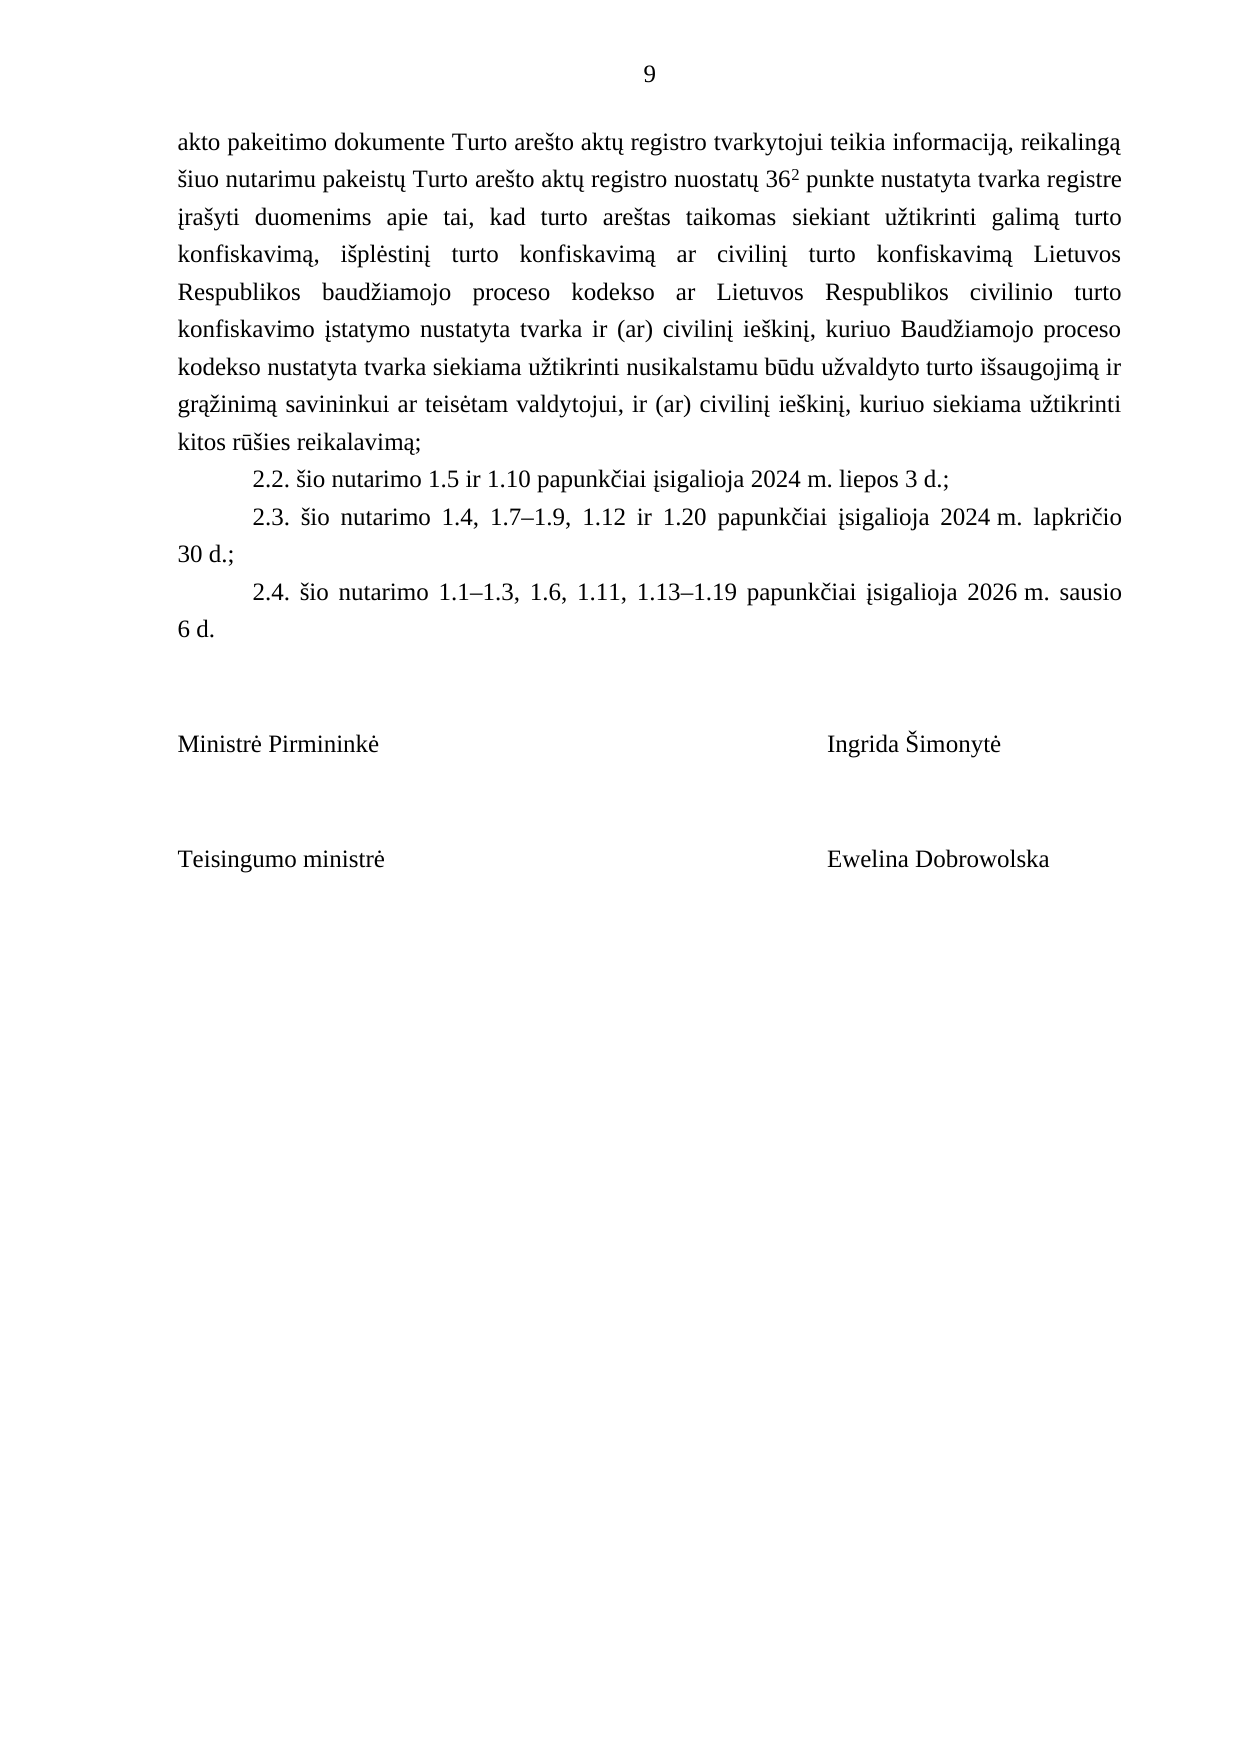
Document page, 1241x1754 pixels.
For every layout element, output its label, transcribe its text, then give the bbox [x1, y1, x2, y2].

text 2.3. šio nutarimo 1.4, 1.7–1.9, 1.12 ir 1.20 papunkčiai įsigalioja 2024 m. lapkričio 30 d.; [177, 493, 1122, 568]
text Ministrė Pirmininkė Ingrida Šimonytė [177, 729, 1122, 758]
text 2.4. šio nutarimo 1.1–1.3, 1.6, 1.11, 1.13–1.19 papunkčiai įsigalioja 2026 m. sausio 6 d. [177, 568, 1122, 643]
text akto pakeitimo dokumente Turto arešto aktų registro tvarkytojui teikia informaciją, reikalingą šiuo nutarimu pakeistų Turto arešto aktų registro nuostatų 362 punkte nustatyta tvarka registre įrašyti duomenims apie tai, kad turto areštas taikomas siekiant užtikrinti galimą turto konfiskavimą, išplėstinį turto konfiskavimą ar civilinį turto konfiskavimą Lietuvos Respublikos baudžiamojo proceso kodekso ar Lietuvos Respublikos civilinio turto konfiskavimo įstatymo nustatyta tvarka ir (ar) civilinį ieškinį, kuriuo Baudžiamojo proceso kodekso nustatyta tvarka siekiama užtikrinti nusikalstamu būdu užvaldyto turto išsaugojimą ir grąžinimą savininkui ar teisėtam valdytojui, ir (ar) civilinį ieškinį, kuriuo siekiama užtikrinti kitos rūšies reikalavimą; [177, 118, 1122, 456]
text 2.2. šio nutarimo 1.5 ir 1.10 papunkčiai įsigalioja 2024 m. liepos 3 d.; [177, 456, 1122, 493]
text Teisingumo ministrė Ewelina Dobrowolska [177, 844, 1122, 873]
